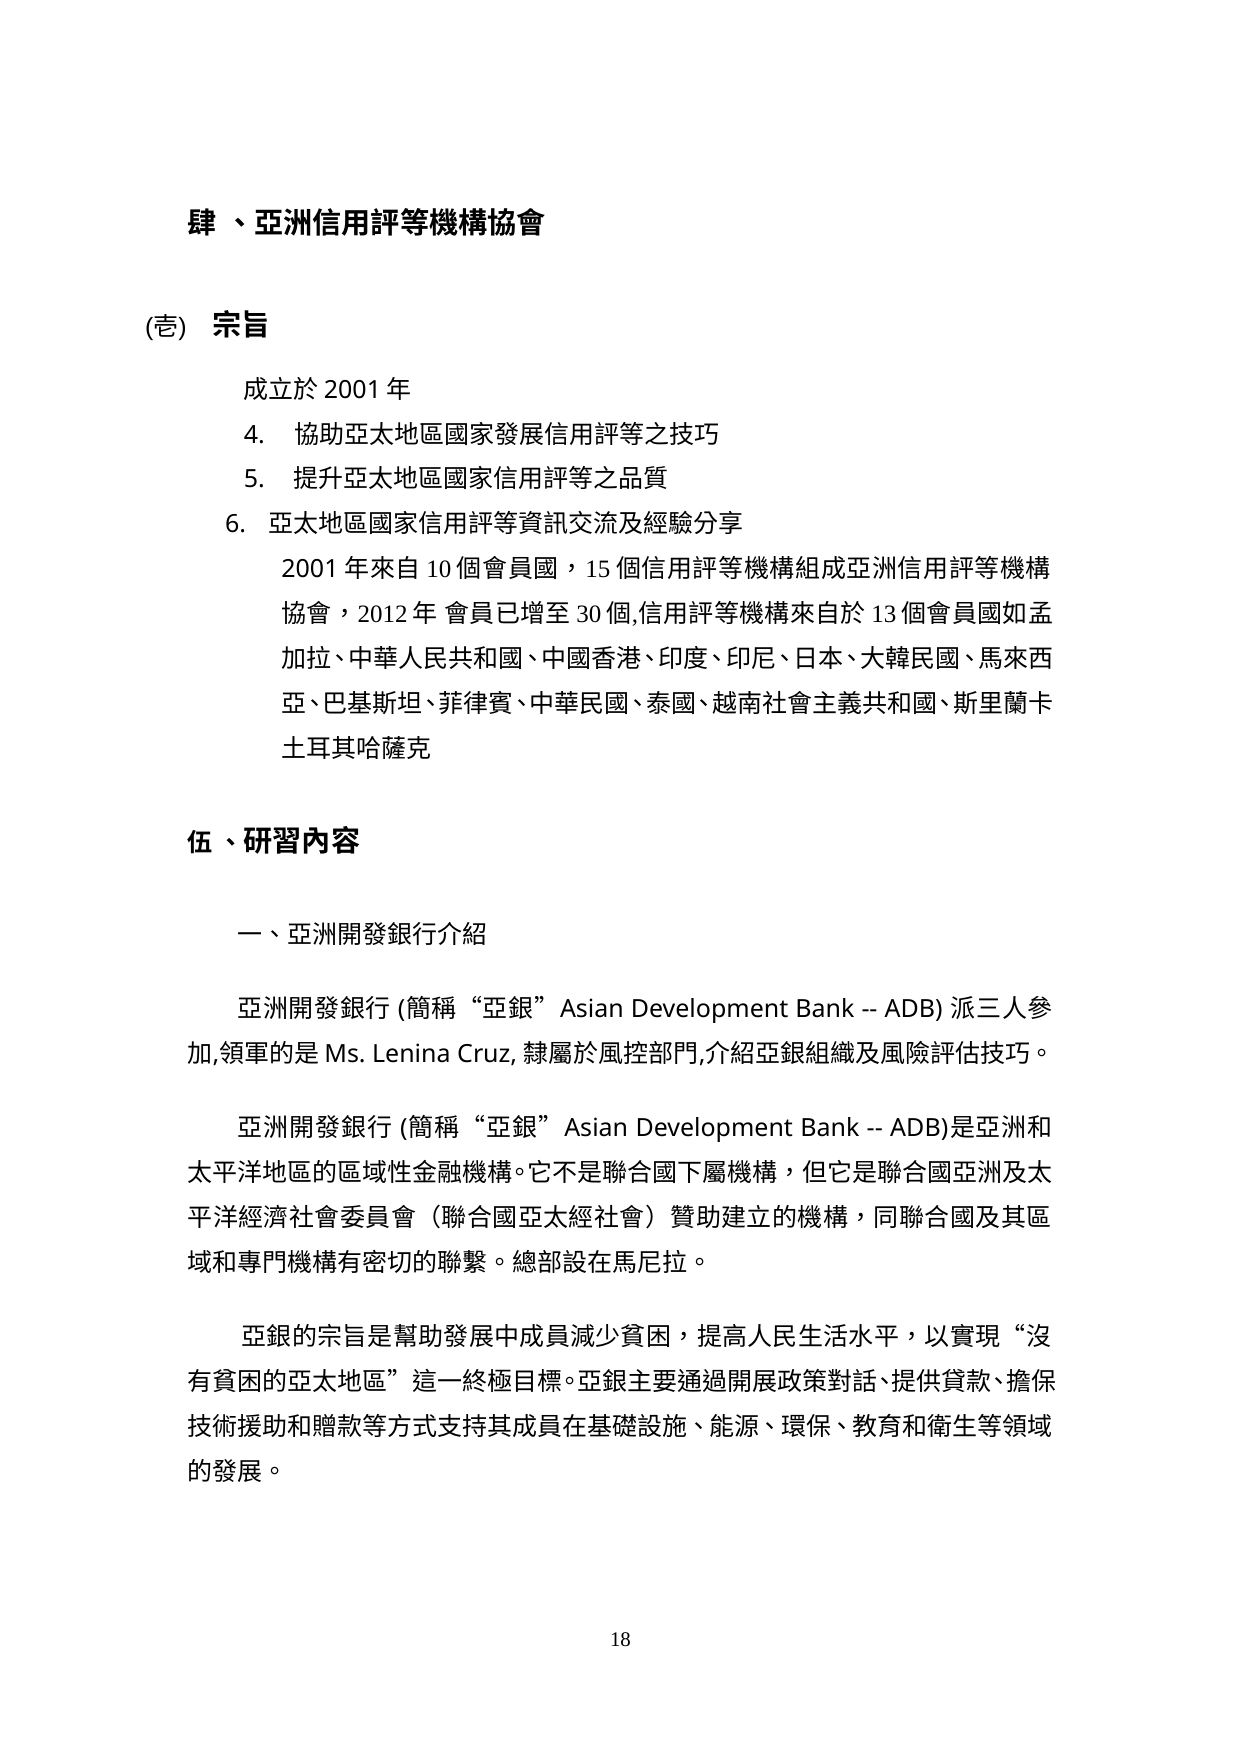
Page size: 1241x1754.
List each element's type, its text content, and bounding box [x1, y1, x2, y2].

text 一、亞洲開發銀行介紹 [187, 914, 1053, 952]
text 成立於2001年 [187, 369, 1053, 406]
text 亞洲開發銀行 (簡稱“亞銀”Asian Development Bank -- ADB)是亞洲和太平洋地區的區域性金融機構。它不是聯合國下屬機構，但它是聯合國亞洲及太平洋經濟社會委員會（聯合國亞太經社會）贊助建立的機構，同聯合國及其區域和專門機構有密切的聯繫。總部設在馬尼拉。 [187, 1107, 1053, 1279]
text 2001年來自10個會員國，15個信用評等機構組成亞洲信用評等機構協會，2012年 會員已增至30個,信用評等機構來自於13個會員國如孟加拉、中華人民共和國、中國香港、印度、印尼、日本、大韓民國、馬來西亞、巴基斯坦、菲律賓、中華民國、泰國、越南社會主義共和國、斯里蘭卡土耳其哈薩克 [281, 548, 1053, 765]
list 亞太地區國家信用評等資訊交流及經驗分享 [225, 503, 1053, 540]
list 協助亞太地區國家發展信用評等之技巧 [244, 413, 1053, 451]
text 亞銀的宗旨是幫助發展中成員減少貧困，提高人民生活水平，以實現“沒有貧困的亞太地區”這一終極目標。亞銀主要通過開展政策對話、提供貸款、擔保、技術援助和贈款等方式支持其成員在基礎設施、能源、環保、教育和衛生等領域的發展。 [187, 1316, 1053, 1488]
text 伍 、研習內容 [187, 801, 1053, 876]
text 亞洲開發銀行 (簡稱“亞銀”Asian Development Bank -- ADB) 派三人參加,領軍的是Ms. Lenina Cruz, 隸屬於風控部門,介紹亞銀組織及風險評估技巧。 [187, 988, 1053, 1070]
list 提升亞太地區國家信用評等之品質 [244, 458, 1053, 496]
subtitle 宗旨 [145, 285, 1053, 360]
subtitle 肆 、亞洲信用評等機構協會 [187, 183, 1053, 258]
